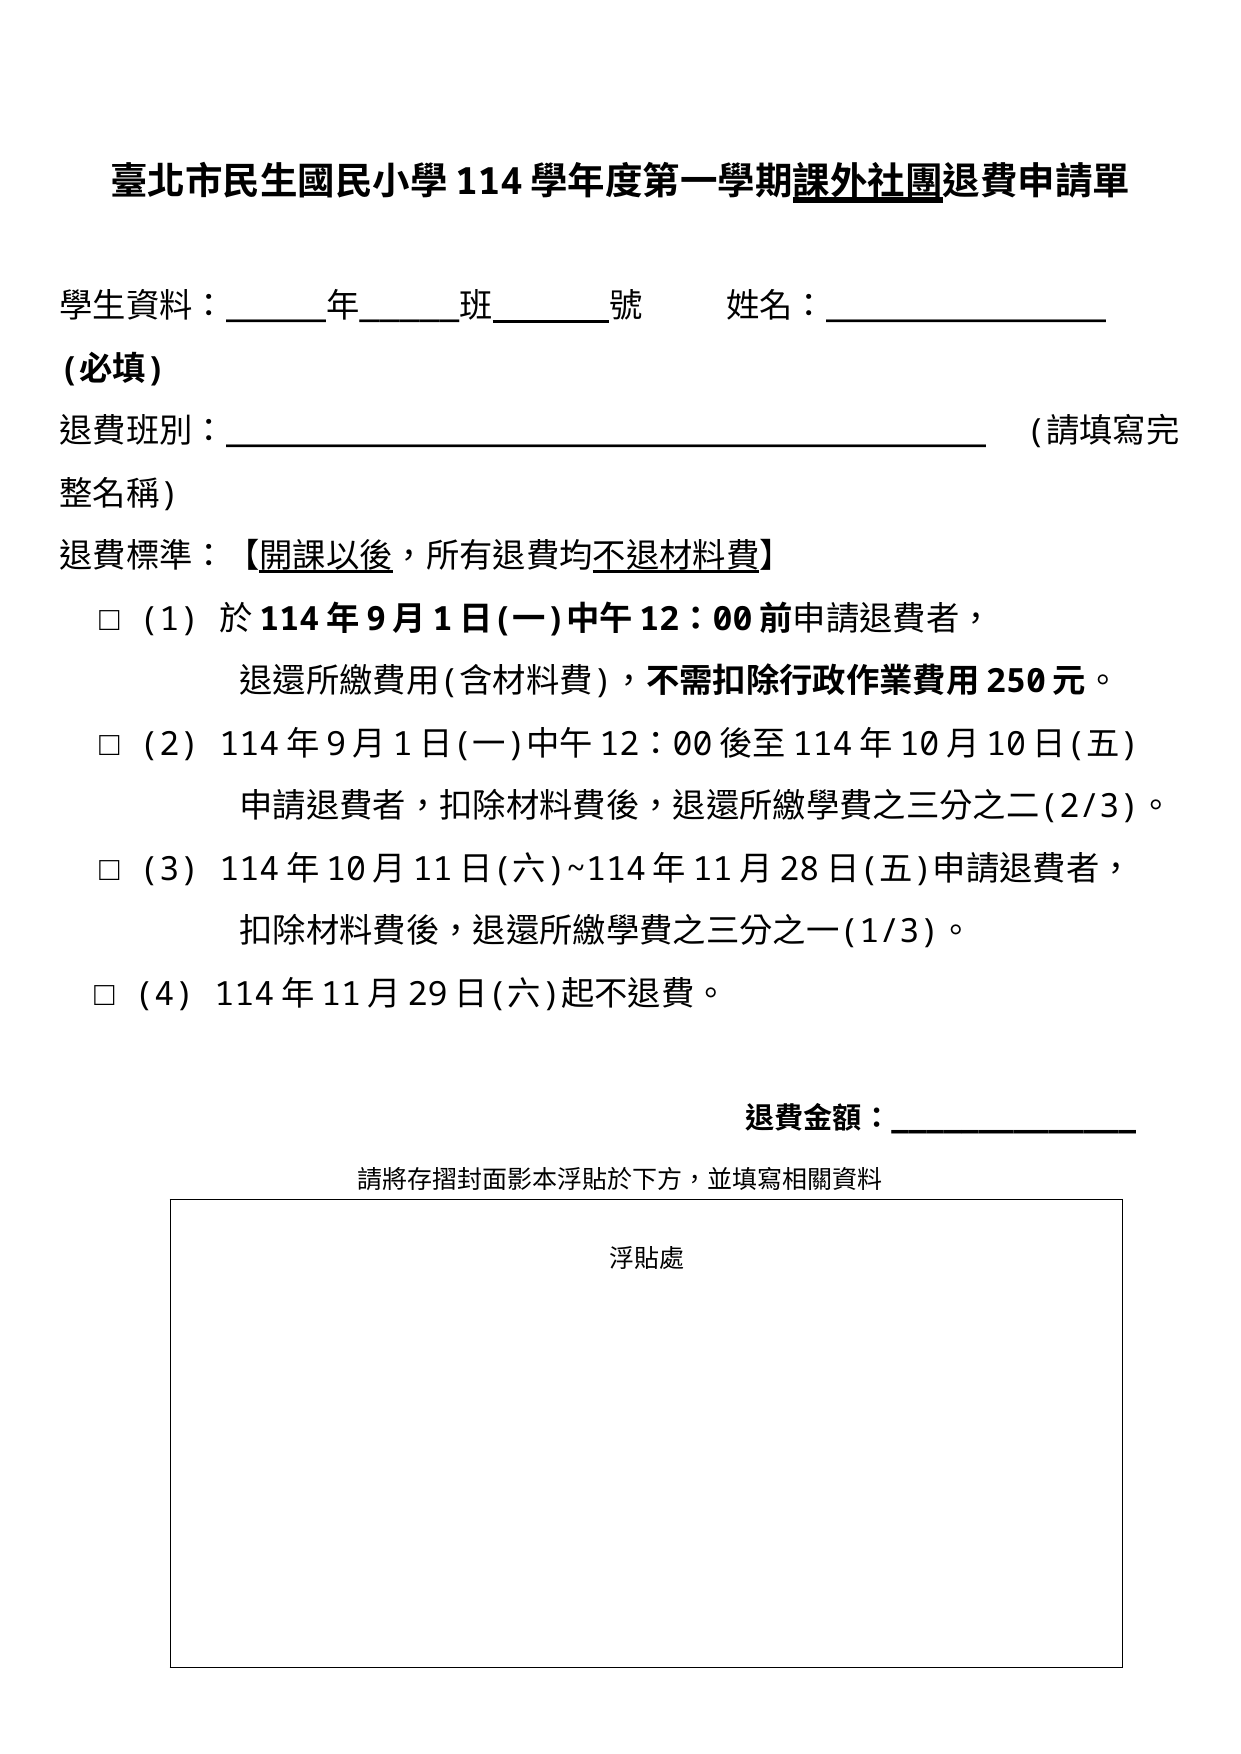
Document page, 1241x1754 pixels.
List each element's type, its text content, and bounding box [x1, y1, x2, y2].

text 退費標準：【開課以後，所有退費均不退材料費】 [59, 511, 1181, 574]
text 臺北市民生國民小學114學年度第一學期課外社團退費申請單 [59, 136, 1181, 199]
text 退費金額：______________ 請將存摺封面影本浮貼於下方，並填寫相關資料 [59, 1074, 1181, 1199]
text 退費班別：______________________________________ (請填寫完整名稱) [59, 386, 1181, 511]
text □ (1) 於114年9月1日(一)中午12：00前申請退費者， [59, 574, 1181, 636]
text □ (4) 114年11月29日(六)起不退費。 [94, 949, 1181, 1011]
text 學生資料：_____年_____班 號 姓名：______________ (必填) [59, 261, 1181, 386]
text 申請退費者，扣除材料費後，退還所繳學費之三分之二(2/3)。 [59, 761, 1181, 824]
table_header 浮貼處 [171, 1200, 1122, 1667]
text 扣除材料費後，退還所繳學費之三分之一(1/3)。 [59, 886, 1181, 949]
text 退還所繳費用(含材料費)，不需扣除行政作業費用250元。 [59, 636, 1181, 699]
text □ (3) 114年10月11日(六)~114年11月28日(五)申請退費者， [59, 824, 1181, 886]
text □ (2) 114年9月1日(一)中午12：00後至114年10月10日(五) [59, 699, 1181, 761]
